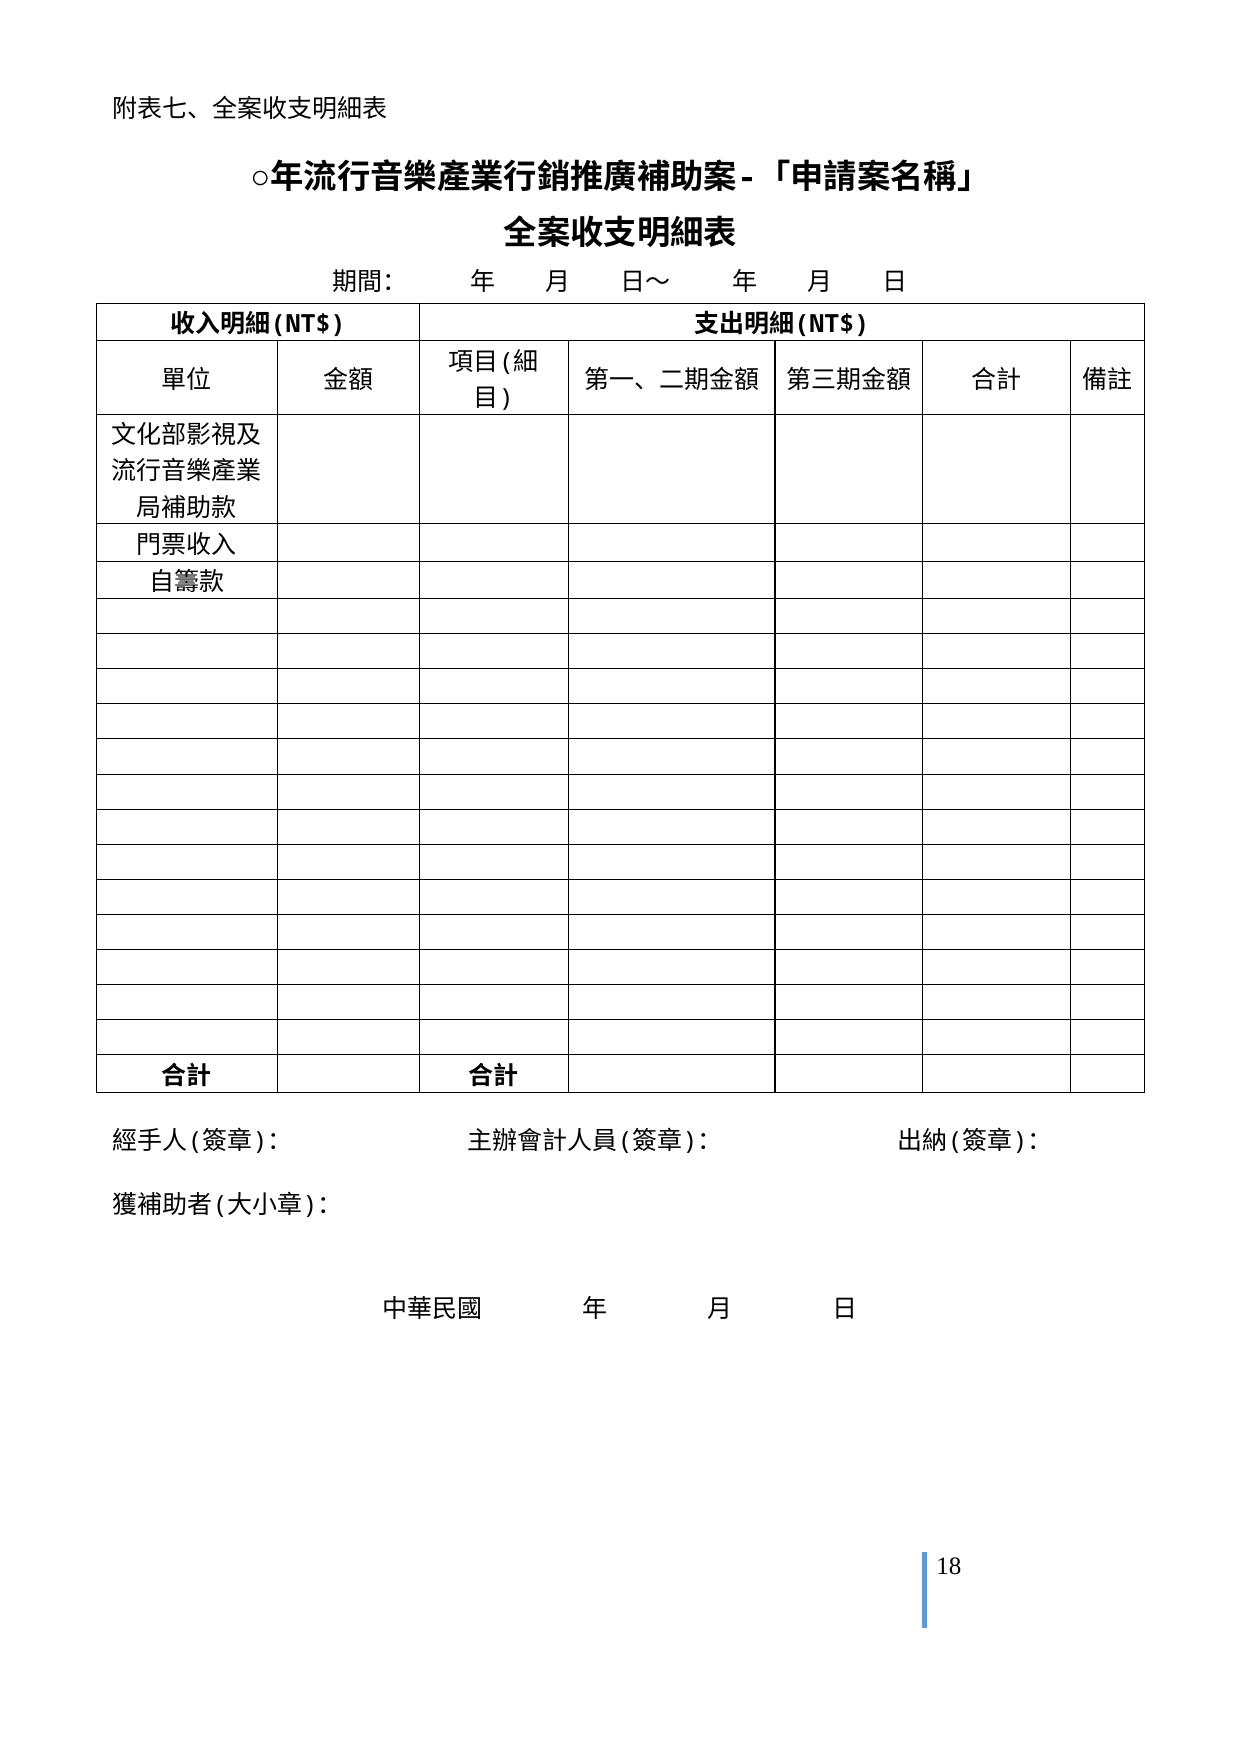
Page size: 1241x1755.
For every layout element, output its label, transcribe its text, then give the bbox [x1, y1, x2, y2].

table_cell [1071, 810, 1144, 844]
table_cell [923, 739, 1070, 773]
table_cell 備註 [1071, 341, 1144, 413]
text ○年流行音樂產業行銷推廣補助案-「申請案名稱」 [112, 150, 1128, 198]
table_cell [97, 845, 277, 879]
table_cell [97, 599, 277, 633]
table_cell [776, 1055, 922, 1092]
table_header 支出明細(NT$) [420, 304, 1144, 340]
text 中華民國 年 月 日 [112, 1289, 1128, 1325]
table_cell [569, 562, 774, 598]
table_cell [569, 985, 774, 1019]
table_cell [923, 775, 1070, 808]
table_cell 合計 [923, 341, 1070, 413]
table_cell [420, 810, 568, 844]
text 期間： 年 月 日～ 年 月 日 [112, 261, 1128, 297]
table_cell [923, 562, 1070, 598]
table_cell [420, 775, 568, 808]
table_cell [420, 669, 568, 703]
table_cell 金額 [278, 341, 419, 413]
table_cell [569, 810, 774, 844]
table_cell [923, 669, 1070, 703]
table_cell 項目(細目) [420, 341, 568, 413]
table_cell [278, 704, 419, 738]
table_cell [420, 845, 568, 879]
table_cell [776, 562, 922, 598]
table_cell [569, 950, 774, 984]
table_cell [1071, 739, 1144, 773]
table_cell [776, 1020, 922, 1054]
table_cell [1071, 1020, 1144, 1054]
table_cell [569, 915, 774, 949]
table_cell [97, 985, 277, 1019]
table_cell [923, 524, 1070, 561]
table_cell [776, 524, 922, 561]
table_cell [97, 880, 277, 914]
table_cell [278, 634, 419, 668]
table_cell [97, 915, 277, 949]
table_cell [923, 845, 1070, 879]
table_cell [278, 669, 419, 703]
table_cell 文化部影視及流行音樂產業局補助款 [97, 415, 277, 523]
table_cell [420, 739, 568, 773]
table_cell [569, 739, 774, 773]
table_cell [923, 1055, 1070, 1092]
text 經手人(簽章)： 主辦會計人員(簽章)： 出納(簽章)： [112, 1120, 1128, 1157]
table_cell [420, 880, 568, 914]
table_cell [97, 1020, 277, 1054]
table_cell [1071, 524, 1144, 561]
table_cell [278, 810, 419, 844]
table_cell 單位 [97, 341, 277, 413]
table_cell [776, 704, 922, 738]
table_cell [278, 985, 419, 1019]
table_cell [569, 845, 774, 879]
table_cell [776, 739, 922, 773]
text 獲補助者(大小章)： [112, 1184, 1128, 1221]
table_cell [278, 1020, 419, 1054]
text 全案收支明細表 [112, 206, 1128, 254]
table_cell 第一、二期金額 [569, 341, 774, 413]
table_cell [420, 415, 568, 523]
table_cell [97, 634, 277, 668]
table_cell [278, 845, 419, 879]
table_cell [569, 880, 774, 914]
table_cell [923, 1020, 1070, 1054]
table_cell 第三期金額 [776, 341, 922, 413]
table_cell [569, 599, 774, 633]
table_header 收入明細(NT$) [97, 304, 419, 340]
table_cell [776, 669, 922, 703]
table_cell [278, 415, 419, 523]
table_cell [569, 1055, 774, 1092]
table_cell [776, 415, 922, 523]
table_cell [1071, 669, 1144, 703]
table_cell [420, 1020, 568, 1054]
table_cell [569, 634, 774, 668]
table_cell [1071, 775, 1144, 808]
table_cell [569, 415, 774, 523]
table_cell [569, 704, 774, 738]
table_cell [97, 810, 277, 844]
table_cell [278, 739, 419, 773]
table_cell [1071, 915, 1144, 949]
table_cell [1071, 634, 1144, 668]
table_cell [97, 950, 277, 984]
table_cell [569, 775, 774, 808]
table_cell [923, 599, 1070, 633]
table_cell [420, 985, 568, 1019]
table_cell 合計 [420, 1055, 568, 1092]
table_cell [420, 599, 568, 633]
table_cell [97, 704, 277, 738]
table_cell [278, 880, 419, 914]
table_cell [923, 985, 1070, 1019]
table_cell [923, 810, 1070, 844]
table_cell [1071, 1055, 1144, 1092]
table_cell [1071, 599, 1144, 633]
table_cell [420, 915, 568, 949]
table_cell [923, 704, 1070, 738]
table_cell 門票收入 [97, 524, 277, 561]
table_cell [1071, 985, 1144, 1019]
table_cell [278, 915, 419, 949]
table_cell [776, 985, 922, 1019]
table_cell [776, 775, 922, 808]
table_cell [776, 810, 922, 844]
table_cell [420, 950, 568, 984]
table_cell [97, 775, 277, 808]
table_cell [278, 1055, 419, 1092]
table_cell [776, 634, 922, 668]
table_cell [776, 880, 922, 914]
table_cell [923, 950, 1070, 984]
table_cell [923, 415, 1070, 523]
table_cell [1071, 415, 1144, 523]
table_cell [776, 950, 922, 984]
table_cell [569, 1020, 774, 1054]
table_cell 合計 [97, 1055, 277, 1092]
table_cell [569, 669, 774, 703]
table_cell [420, 704, 568, 738]
table_cell [278, 599, 419, 633]
table_cell [1071, 950, 1144, 984]
table_cell [97, 669, 277, 703]
table_cell [1071, 845, 1144, 879]
table_cell [1071, 704, 1144, 738]
table_cell [569, 524, 774, 561]
table_cell [923, 880, 1070, 914]
table_cell [1071, 562, 1144, 598]
table_cell [97, 739, 277, 773]
table_cell [420, 562, 568, 598]
table_cell [278, 562, 419, 598]
table_cell [923, 634, 1070, 668]
table_cell [278, 775, 419, 808]
table_cell [776, 599, 922, 633]
table_cell [420, 524, 568, 561]
table_cell [420, 634, 568, 668]
table_cell [1071, 880, 1144, 914]
table_cell [776, 915, 922, 949]
table_cell 自籌款 [97, 562, 277, 598]
table_cell [278, 524, 419, 561]
table_cell [923, 915, 1070, 949]
table_cell [278, 950, 419, 984]
table_cell [776, 845, 922, 879]
